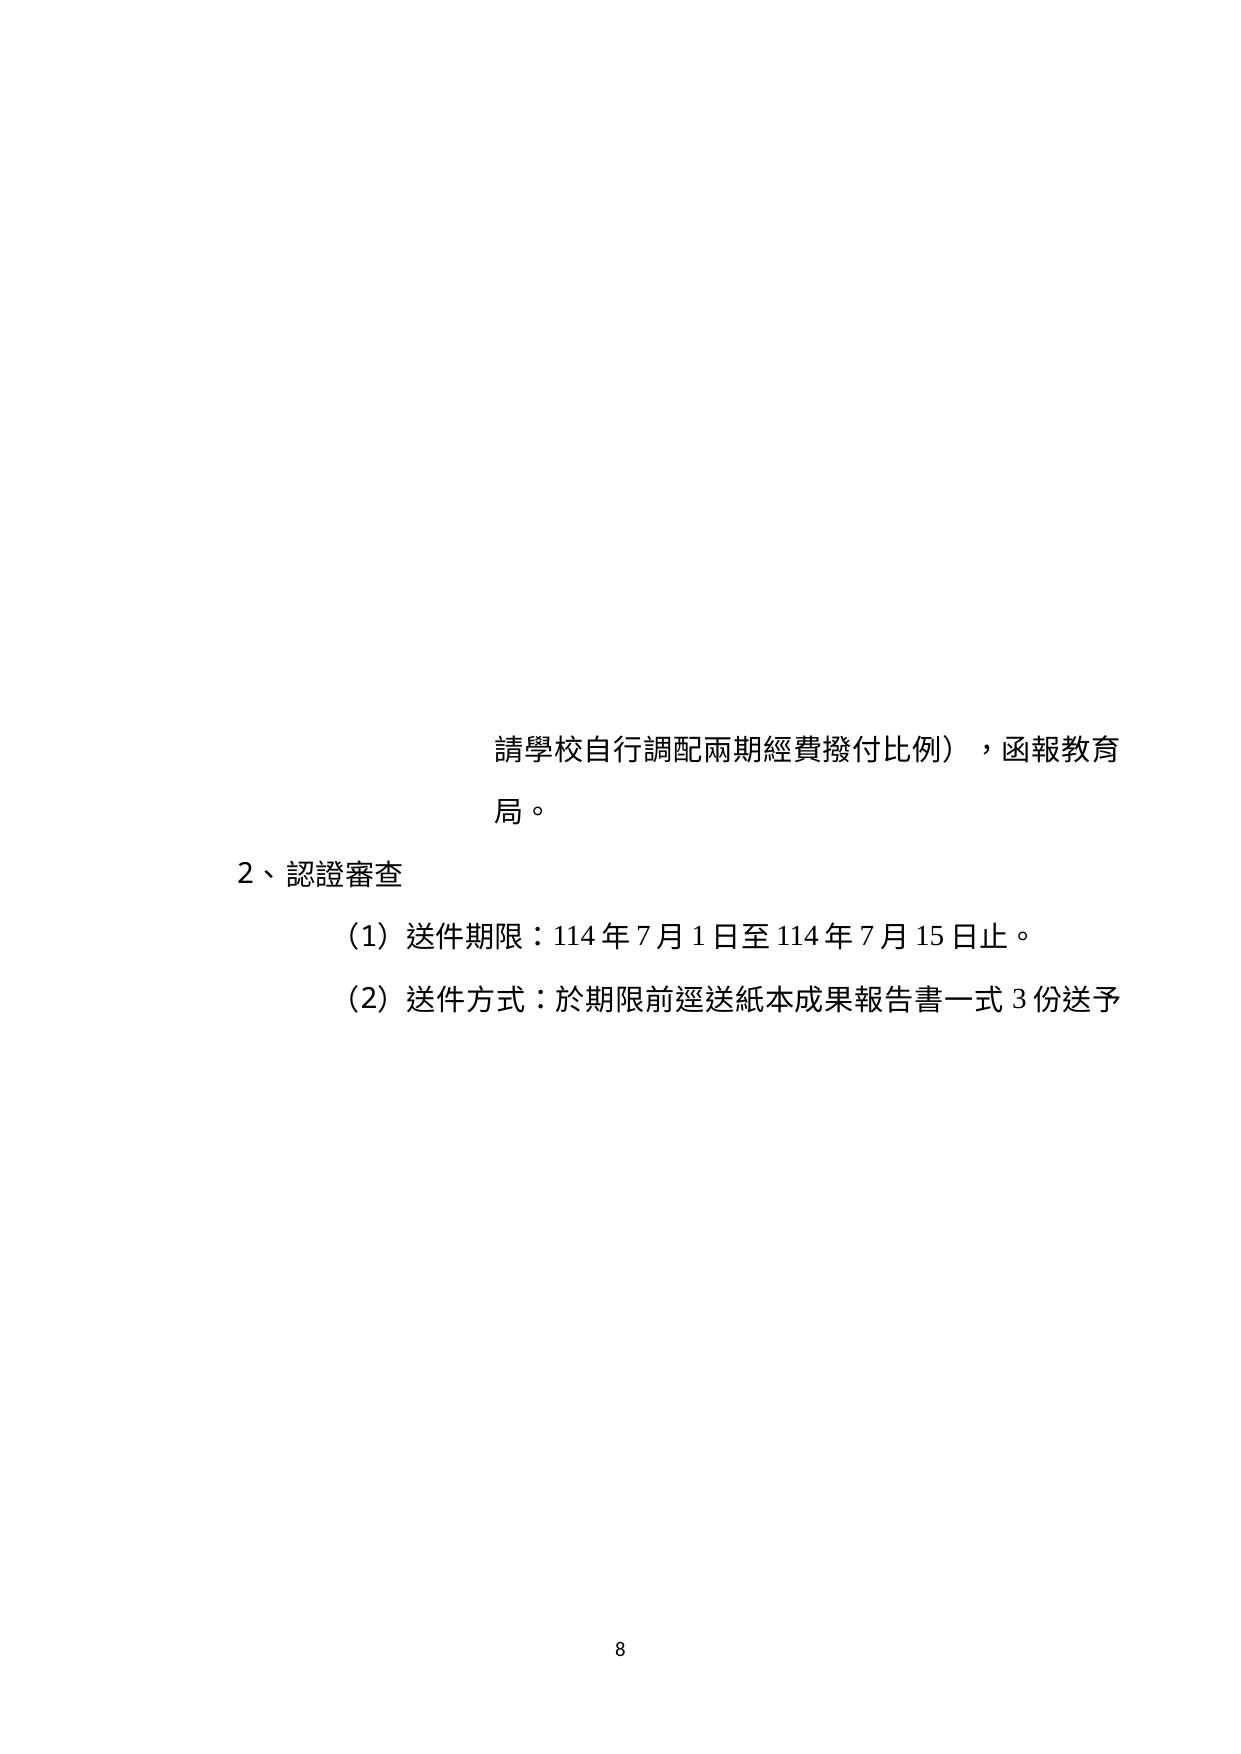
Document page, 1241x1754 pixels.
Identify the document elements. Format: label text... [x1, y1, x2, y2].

list 送件期限：114年7月1日至114年7月15日止。 [331, 893, 1122, 956]
list 認證審查 [236, 831, 1122, 893]
list 申請方式：填列計畫申請表（如附件二）及經費概算表，皆核章後，於期限前將申請表WORD檔、申請表核章PDF檔及經費概算表核章PDF檔各1份（113學年度經費分113年度及114年度兩期撥付，請學校自行調配兩期經費撥付比例），函報教育局。 [331, 706, 1122, 831]
list 送件方式：於期限前逕送紙本成果報告書一式3份送予 [331, 956, 1122, 1018]
